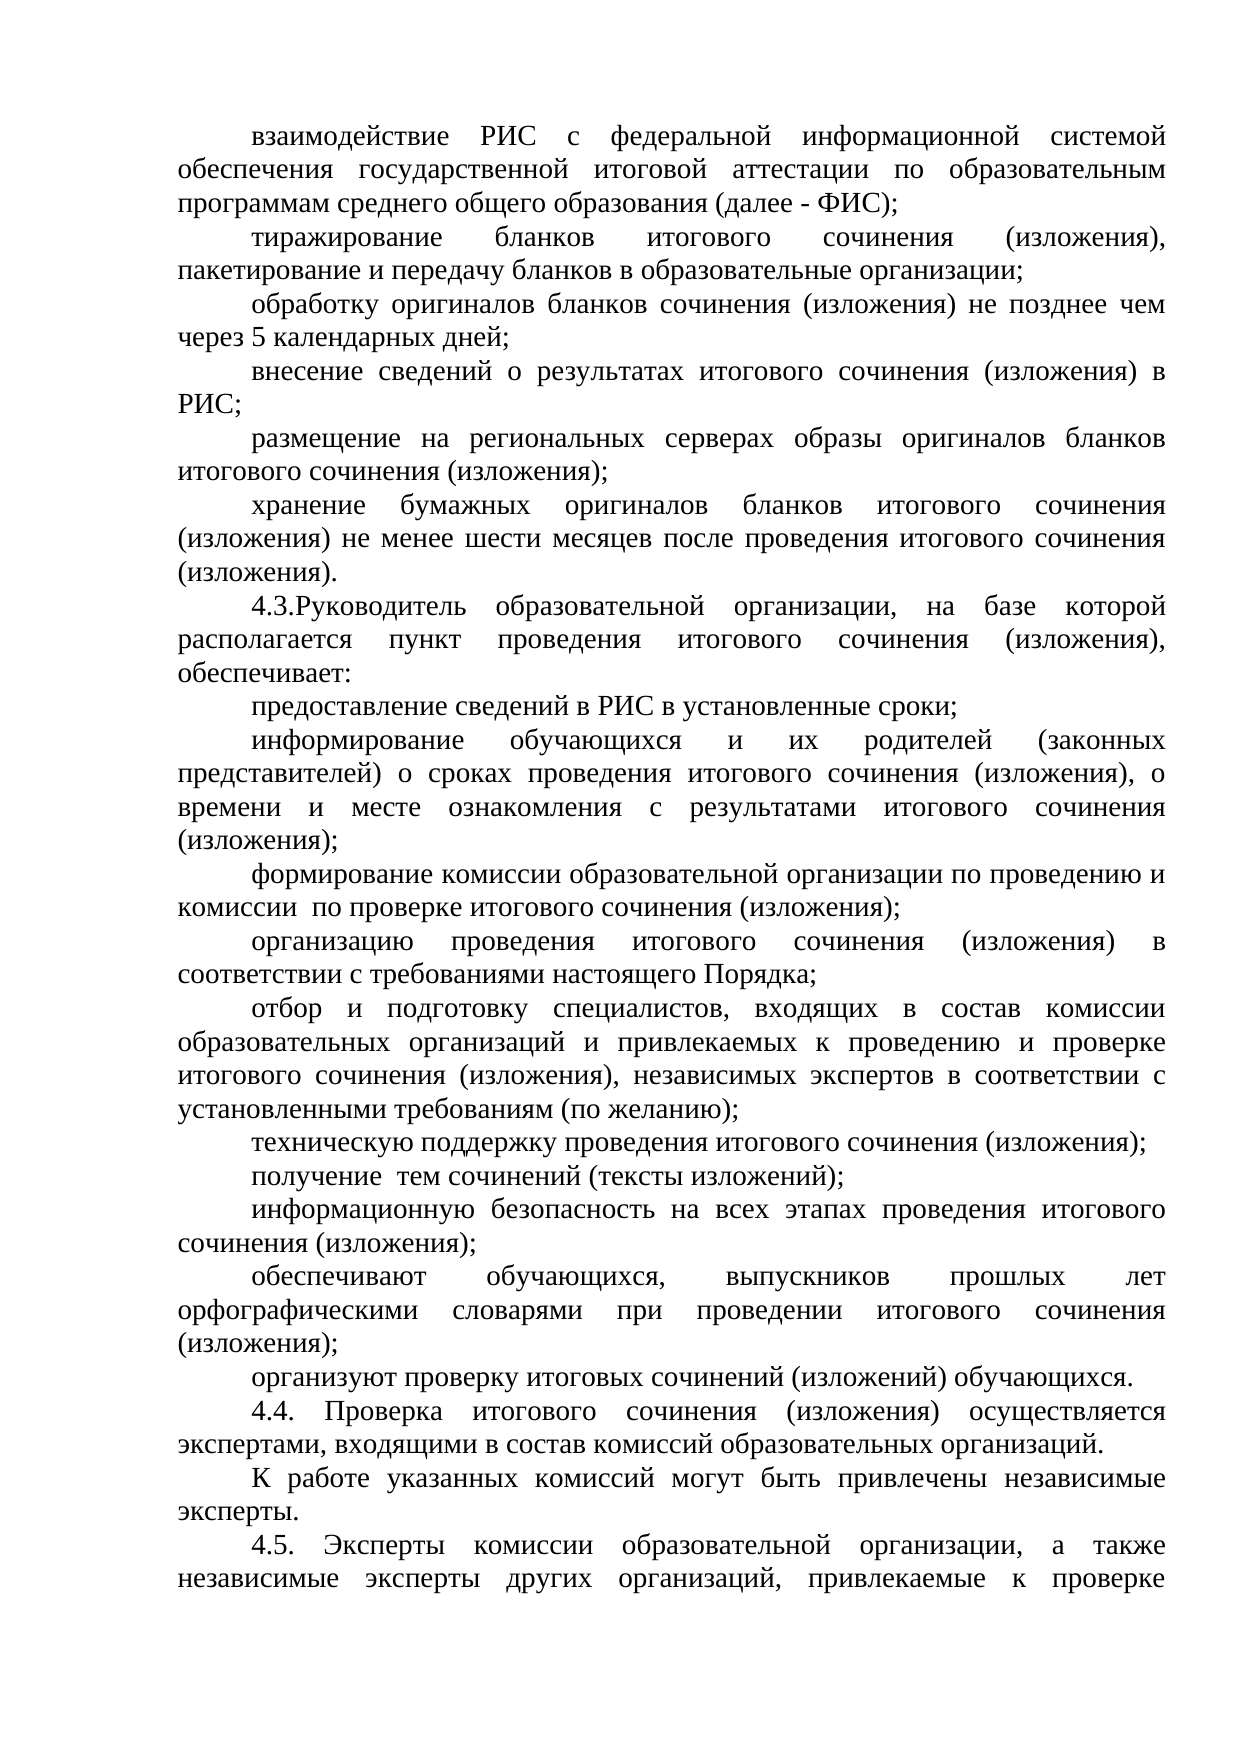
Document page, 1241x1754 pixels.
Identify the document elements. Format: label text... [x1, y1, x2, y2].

text обеспечивают обучающихся, выпускников прошлых лет орфографическими словарями при проведении итогового сочинения (изложения); [177, 1258, 1167, 1359]
text 4.5. Эксперты комиссии образовательной организации, а также независимые эксперты других организаций, привлекаемые к проверке [177, 1527, 1167, 1594]
text отбор и подготовку специалистов, входящих в состав комиссии образовательных организаций и привлекаемых к проведению и проверке итогового сочинения (изложения), независимых экспертов в соответствии с установленными требованиям (по желанию); [177, 990, 1167, 1124]
text тиражирование бланков итогового сочинения (изложения), пакетирование и передачу бланков в образовательные организации; [177, 219, 1167, 286]
text взаимодействие РИС с федеральной информационной системой обеспечения государственной итоговой аттестации по образовательным программам среднего общего образования (далее - ФИС); [177, 118, 1167, 219]
text 4.3.Руководитель образовательной организации, на базе которой располагается пункт проведения итогового сочинения (изложения), обеспечивает: [177, 588, 1167, 688]
text информационную безопасность на всех этапах проведения итогового сочинения (изложения); [177, 1191, 1167, 1258]
text предоставление сведений в РИС в установленные сроки; [177, 688, 1167, 722]
text 4.4. Проверка итогового сочинения (изложения) осуществляется экспертами, входящими в состав комиссий образовательных организаций. [177, 1393, 1167, 1460]
text К работе указанных комиссий могут быть привлечены независимые эксперты. [177, 1460, 1167, 1527]
text обработку оригиналов бланков сочинения (изложения) не позднее чем через 5 календарных дней; [177, 286, 1167, 353]
text хранение бумажных оригиналов бланков итогового сочинения (изложения) не менее шести месяцев после проведения итогового сочинения (изложения). [177, 487, 1167, 588]
text организуют проверку итоговых сочинений (изложений) обучающихся. [177, 1359, 1167, 1393]
text получение тем сочинений (тексты изложений); [177, 1158, 1167, 1191]
text размещение на региональных серверах образы оригиналов бланков итогового сочинения (изложения); [177, 420, 1167, 487]
text техническую поддержку проведения итогового сочинения (изложения); [177, 1124, 1167, 1158]
text внесение сведений о результатах итогового сочинения (изложения) в РИС; [177, 353, 1167, 420]
text организацию проведения итогового сочинения (изложения) в соответствии с требованиями настоящего Порядка; [177, 923, 1167, 990]
text информирование обучающихся и их родителей (законных представителей) о сроках проведения итогового сочинения (изложения), о времени и месте ознакомления с результатами итогового сочинения (изложения); [177, 722, 1167, 856]
text формирование комиссии образовательной организации по проведению и комиссии по проверке итогового сочинения (изложения); [177, 856, 1167, 923]
